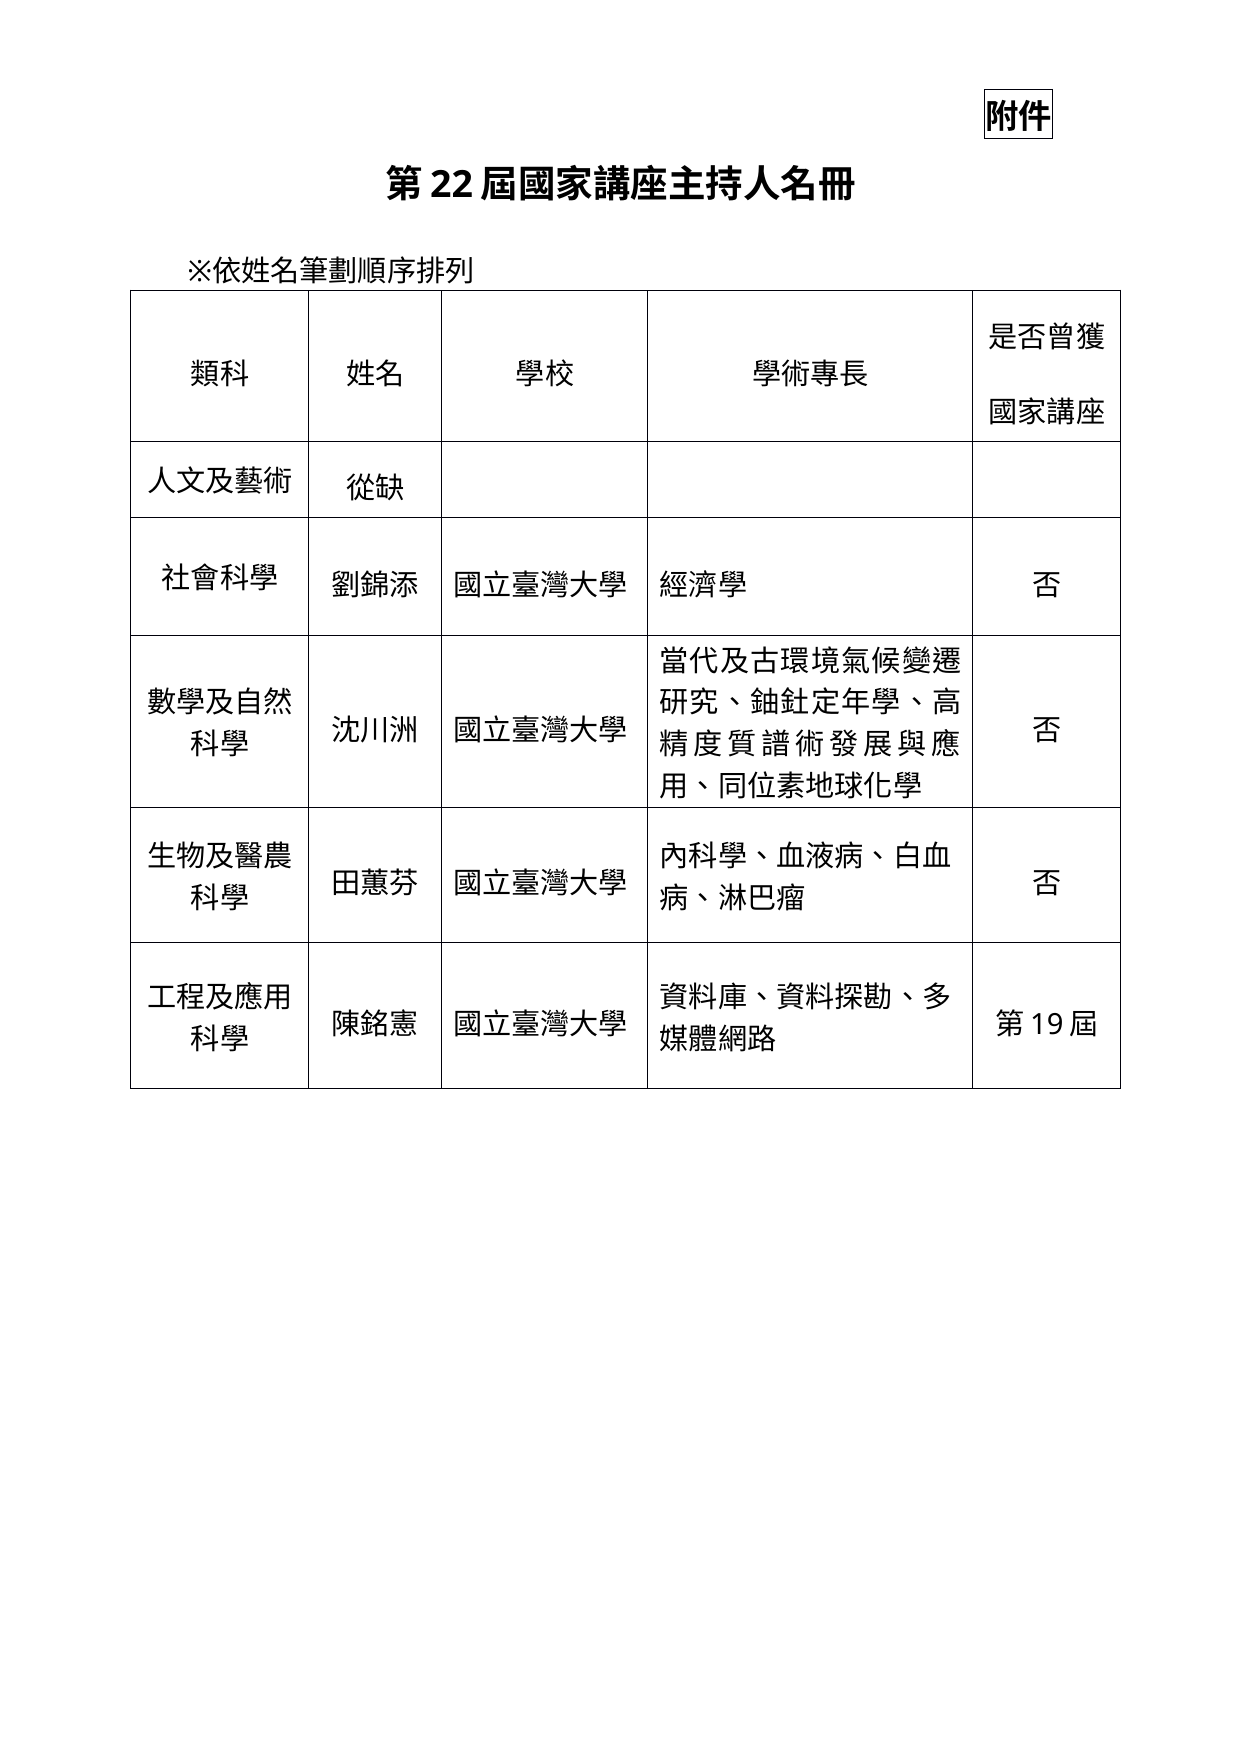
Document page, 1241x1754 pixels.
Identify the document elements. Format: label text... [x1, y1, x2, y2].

table_cell 從缺 [309, 442, 441, 517]
table_cell 當代及古環境氣候變遷研究、鈾釷定年學、高精度質譜術發展與應用、同位素地球化學 [648, 636, 972, 807]
table_header 學校 [442, 291, 647, 441]
table_header 是否曾獲國家講座 [973, 291, 1120, 441]
table_cell 田蕙芬 [309, 808, 441, 942]
text 第22屆國家講座主持人名冊 [187, 164, 1053, 206]
table_cell 陳銘憲 [309, 943, 441, 1088]
table_cell 資料庫、資料探勘、多媒體網路 [648, 943, 972, 1088]
table_cell 數學及自然科學 [131, 636, 308, 807]
table_cell 經濟學 [648, 518, 972, 635]
table_cell 國立臺灣大學 [442, 636, 647, 807]
table_cell 國立臺灣大學 [442, 943, 647, 1088]
table_cell 沈川洲 [309, 636, 441, 807]
table_cell 生物及醫農科學 [131, 808, 308, 942]
table_cell 否 [973, 518, 1120, 635]
table_cell [648, 442, 972, 517]
table_cell 國立臺灣大學 [442, 808, 647, 942]
table_cell 第19屆 [973, 943, 1120, 1088]
table_header 姓名 [309, 291, 441, 441]
text ※依姓名筆劃順序排列 [187, 248, 1053, 289]
table_cell 國立臺灣大學 [442, 518, 647, 635]
table_cell 劉錦添 [309, 518, 441, 635]
table_cell 否 [973, 636, 1120, 807]
table_header 學術專長 [648, 291, 972, 441]
table_cell 人文及藝術 [131, 442, 308, 517]
table_cell 內科學、血液病、白血病、淋巴瘤 [648, 808, 972, 942]
table_cell [973, 442, 1120, 517]
table_cell 社會科學 [131, 518, 308, 635]
table_header 類科 [131, 291, 308, 441]
table_cell 工程及應用科學 [131, 943, 308, 1088]
table_cell [442, 442, 647, 517]
table_cell 否 [973, 808, 1120, 942]
